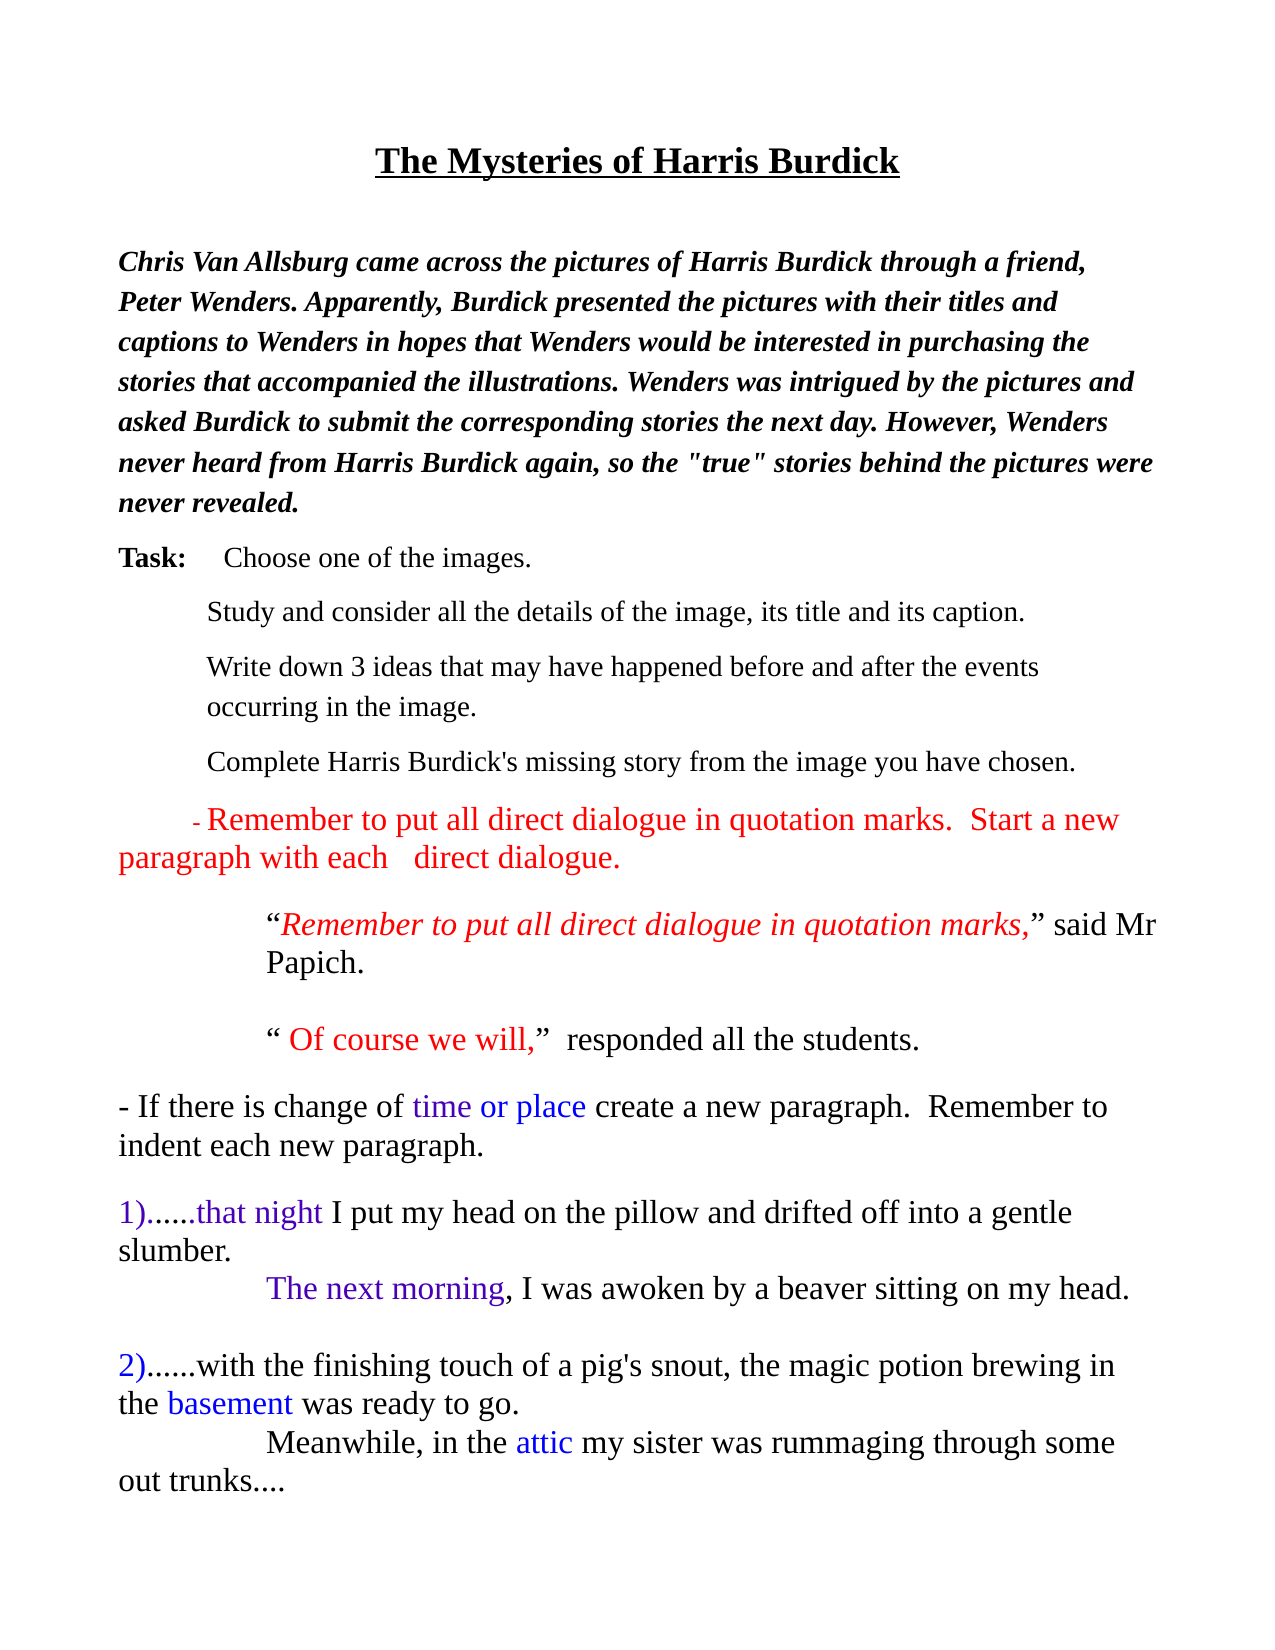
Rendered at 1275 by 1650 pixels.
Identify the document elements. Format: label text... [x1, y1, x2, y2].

text Study and consider all the details of the image, its title and its caption. [118, 594, 1157, 628]
text Meanwhile, in the attic my sister was rummaging through some out trunks.... [118, 1422, 1157, 1499]
text - If there is change of time or place create a new paragraph. Remember to indent each new paragraph. [118, 1087, 1157, 1163]
text The next morning, I was awoken by a beaver sitting on my head. [118, 1269, 1157, 1307]
text Chris Van Allsburg came across the pictures of Harris Burdick through a friend, Peter Wenders. Apparently, Burdick presented the pictures with their titles and captions to Wenders in hopes that Wenders would be interested in purchasing the stories that accompanied the illustrations. Wenders was intrigued by the pictures and asked Burdick to submit the corresponding stories the next day. However, Wenders never heard from Harris Burdick again, so the "true" stories behind the pictures were never revealed. [118, 244, 1157, 518]
text 1)......that night I put my head on the pillow and drifted off into a gentle slumber. [118, 1192, 1157, 1269]
text Complete Harris Burdick's missing story from the image you have chosen. [118, 744, 1157, 778]
text - Remember to put all direct dialogue in quotation marks. Start a new paragraph with each direct dialogue. [118, 799, 1157, 876]
text “Remember to put all direct dialogue in quotation marks,” said Mr Papich. [118, 904, 1157, 981]
text Write down 3 ideas that may have happened before and after the events occurring in the image. [118, 649, 1157, 723]
text Task: Choose one of the images. [118, 540, 1157, 573]
text “ Of course we will,” responded all the students. [118, 1019, 1157, 1058]
subtitle The Mysteries of Harris Burdick [118, 139, 1157, 182]
text 2)......with the finishing touch of a pig's snout, the magic potion brewing in the basement was ready to go. [118, 1345, 1157, 1422]
